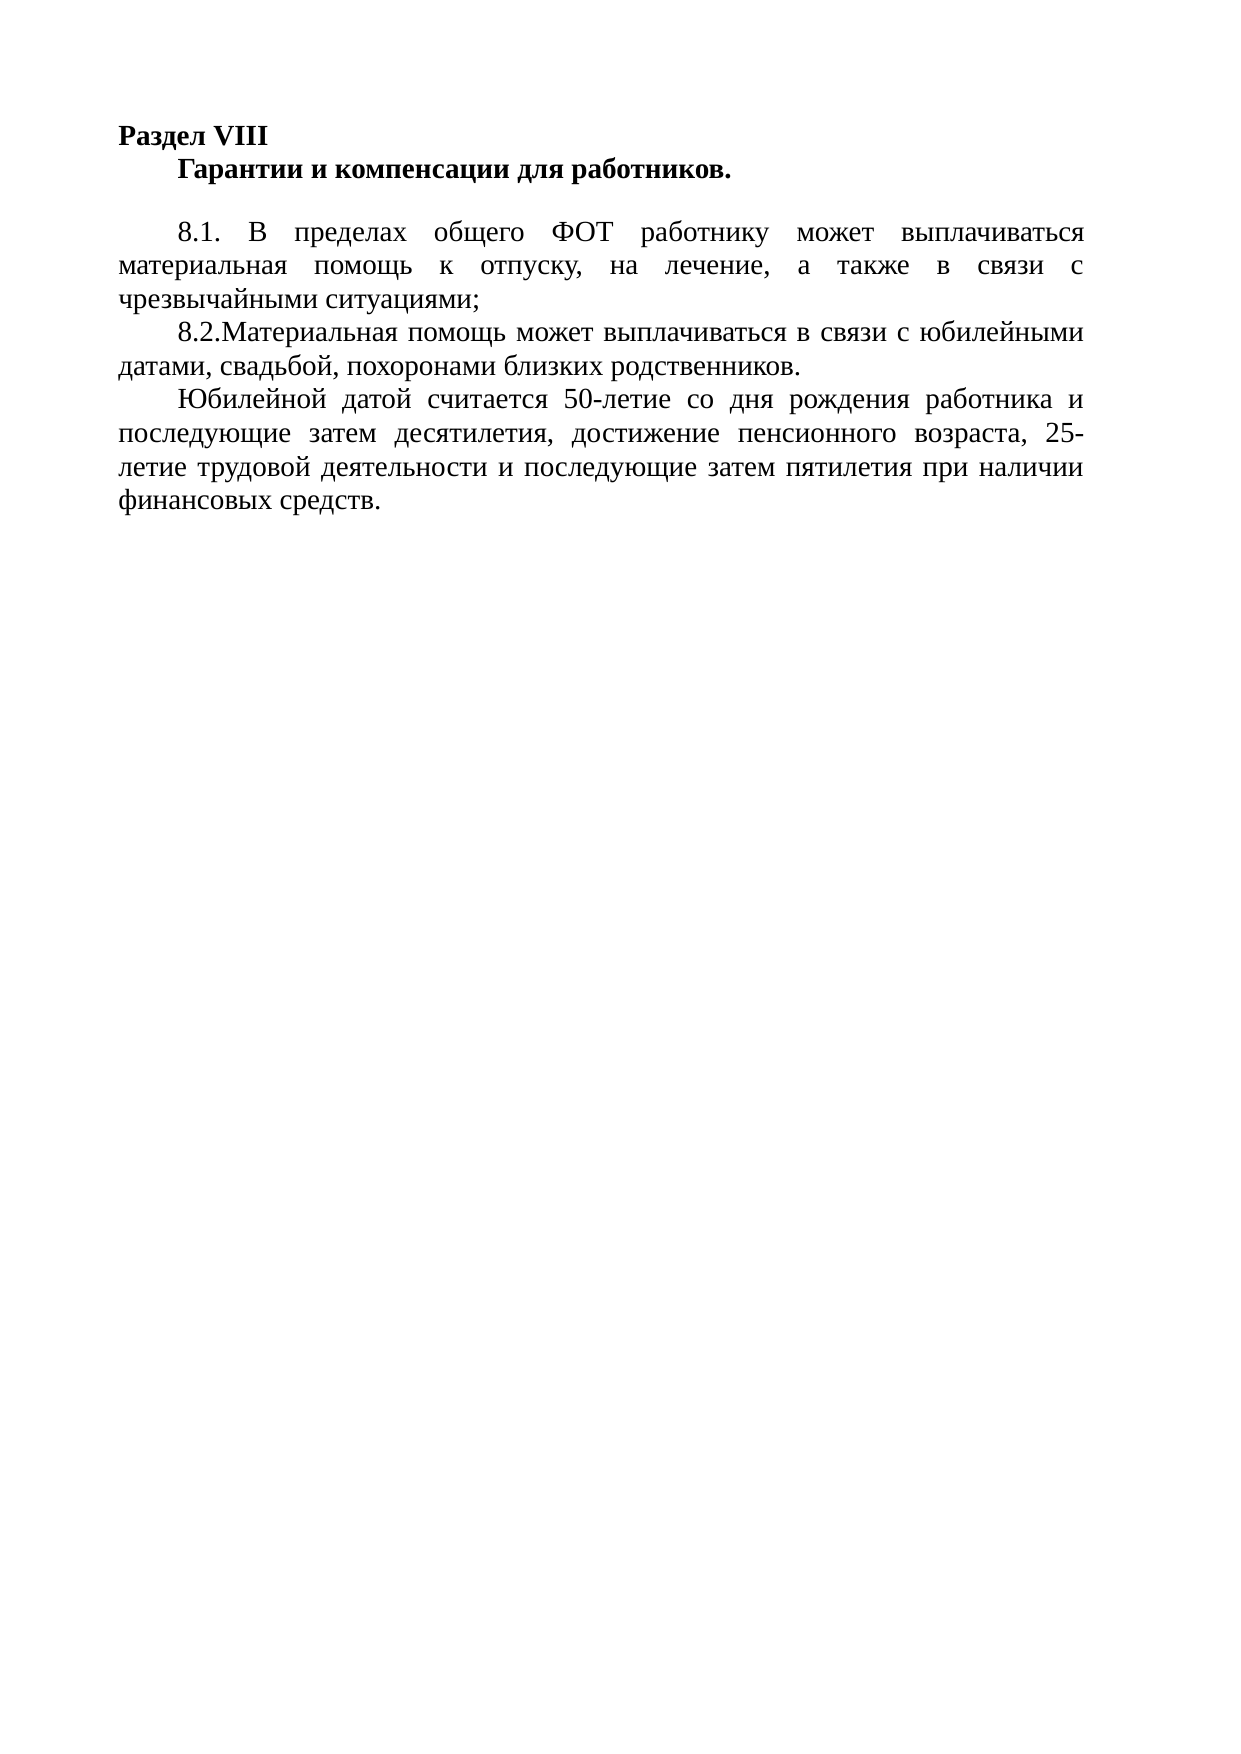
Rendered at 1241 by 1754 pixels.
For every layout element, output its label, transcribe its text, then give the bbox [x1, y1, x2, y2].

text Юбилейной датой считается 50-летие со дня рождения работника и последующие затем десятилетия, достижение пенсионного возраста, 25-летие трудовой деятельности и последующие затем пятилетия при наличии финансовых средств. [118, 382, 1085, 516]
text Гарантии и компенсации для работников. [118, 152, 1085, 185]
text 8.1. В пределах общего ФОТ работнику может выплачиваться материальная помощь к отпуску, на лечение, а также в связи с чрезвычайными ситуациями; [118, 214, 1085, 314]
text 8.2.Материальная помощь может выплачиваться в связи с юбилейными датами, свадьбой, похоронами близких родственников. [118, 314, 1085, 382]
text Раздел VIII [118, 118, 1085, 152]
